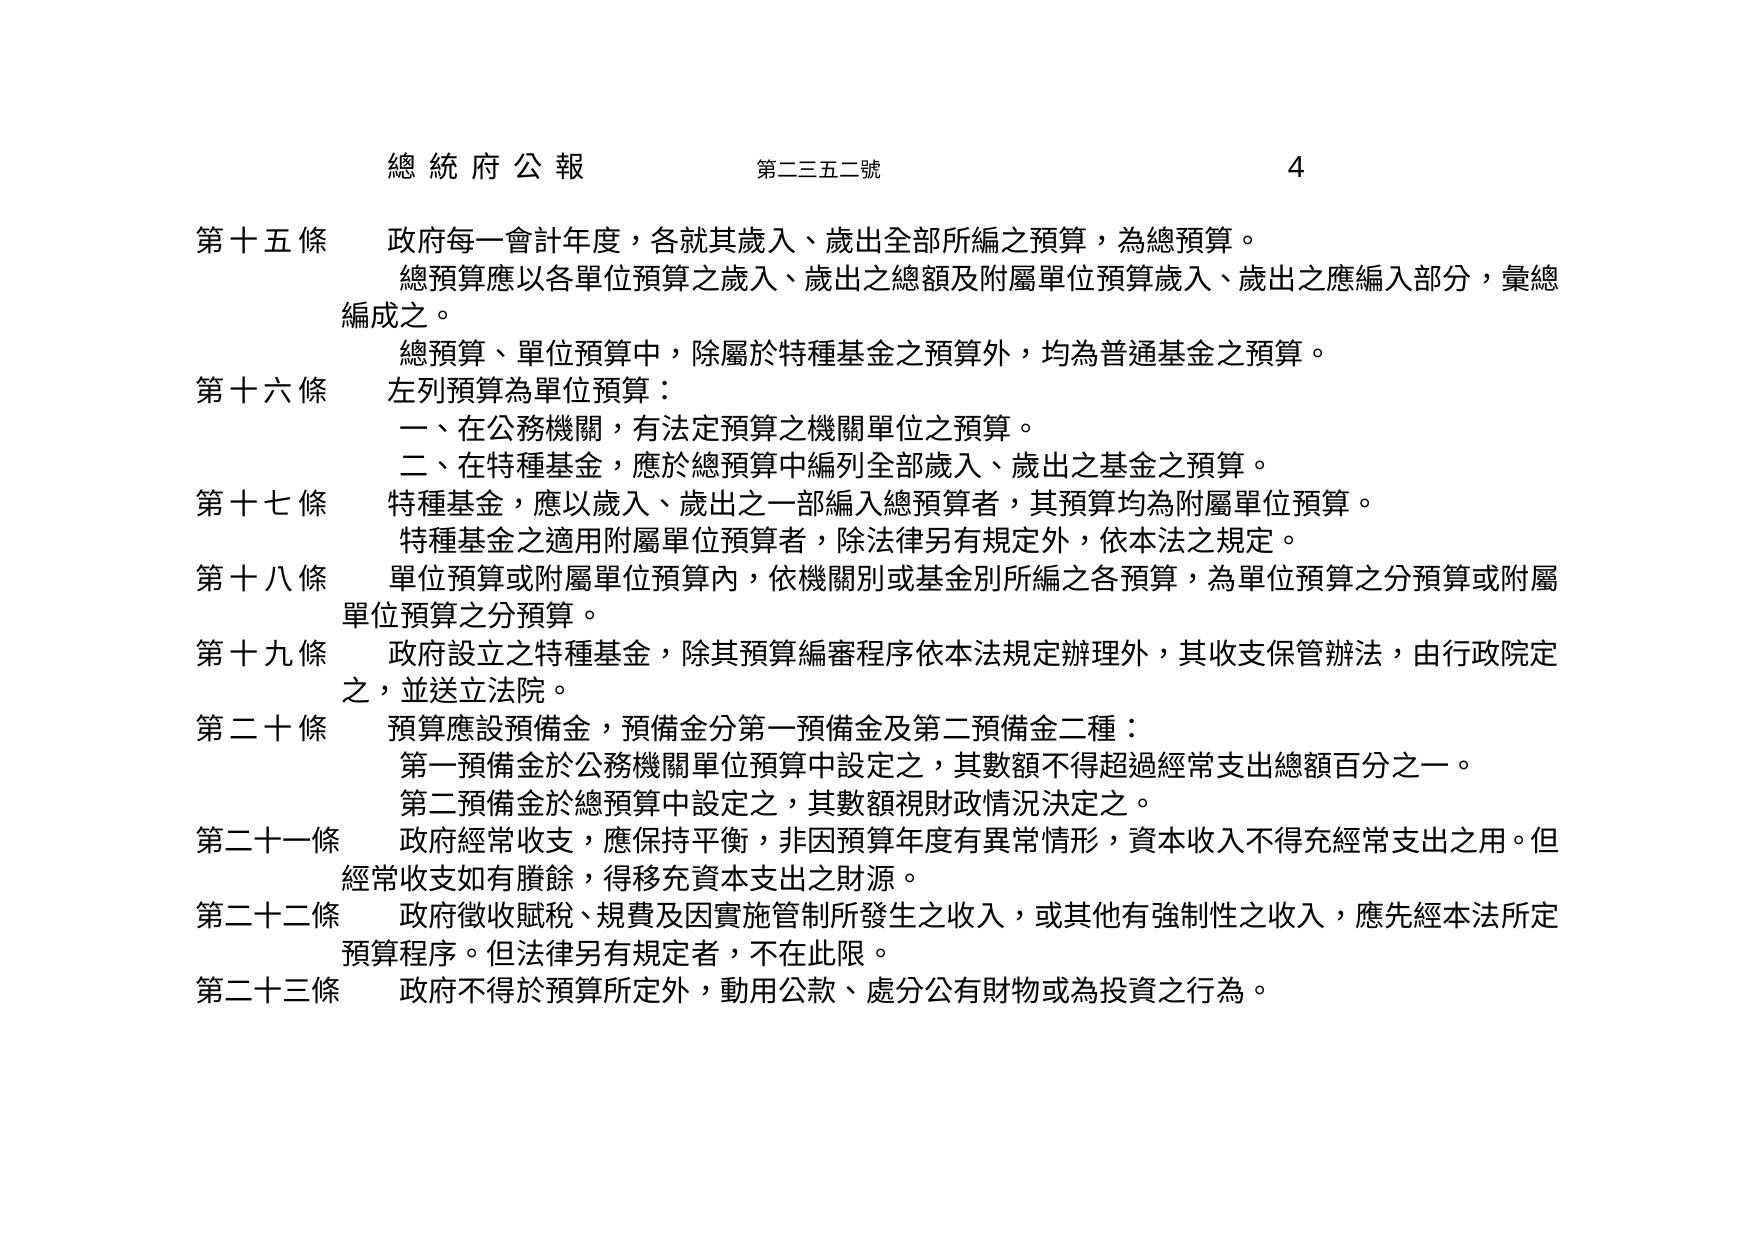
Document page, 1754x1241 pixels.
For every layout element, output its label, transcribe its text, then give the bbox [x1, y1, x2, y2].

text 第十五條 政府每一會計年度，各就其歲入、歲出全部所編之預算，為總預算。 [195, 222, 1559, 259]
text 第二十三條 政府不得於預算所定外，動用公款、處分公有財物或為投資之行為。 [195, 972, 1559, 1009]
text 第十六條 左列預算為單位預算： [195, 372, 1559, 409]
text 總預算應以各單位預算之歲入、歲出之總額及附屬單位預算歲入、歲出之應編入部分，彙總編成之。 [341, 259, 1559, 334]
text 總預算、單位預算中，除屬於特種基金之預算外，均為普通基金之預算。 [341, 334, 1559, 372]
text 第十七條 特種基金，應以歲入、歲出之一部編入總預算者，其預算均為附屬單位預算。 [195, 484, 1559, 522]
text 特種基金之適用附屬單位預算者，除法律另有規定外，依本法之規定。 [341, 522, 1559, 559]
text 第二預備金於總預算中設定之，其數額視財政情況決定之。 [341, 784, 1559, 822]
text 一、在公務機關，有法定預算之機關單位之預算。 [399, 409, 1559, 447]
text 第二十二條 政府徵收賦稅、規費及因實施管制所發生之收入，或其他有強制性之收入，應先經本法所定預算程序。但法律另有規定者，不在此限。 [195, 897, 1559, 972]
text 第二十條 預算應設預備金，預備金分第一預備金及第二預備金二種： [195, 709, 1559, 747]
text 二、在特種基金，應於總預算中編列全部歲入、歲出之基金之預算。 [399, 447, 1559, 484]
text 第一預備金於公務機關單位預算中設定之，其數額不得超過經常支出總額百分之一。 [341, 747, 1559, 784]
text 第十九條 政府設立之特種基金，除其預算編審程序依本法規定辦理外，其收支保管辦法，由行政院定之，並送立法院。 [195, 634, 1559, 709]
text 第二十一條 政府經常收支，應保持平衡，非因預算年度有異常情形，資本收入不得充經常支出之用。但經常收支如有賸餘，得移充資本支出之財源。 [195, 822, 1559, 897]
text 第十八條 單位預算或附屬單位預算內，依機關別或基金別所編之各預算，為單位預算之分預算或附屬單位預算之分預算。 [195, 559, 1559, 634]
